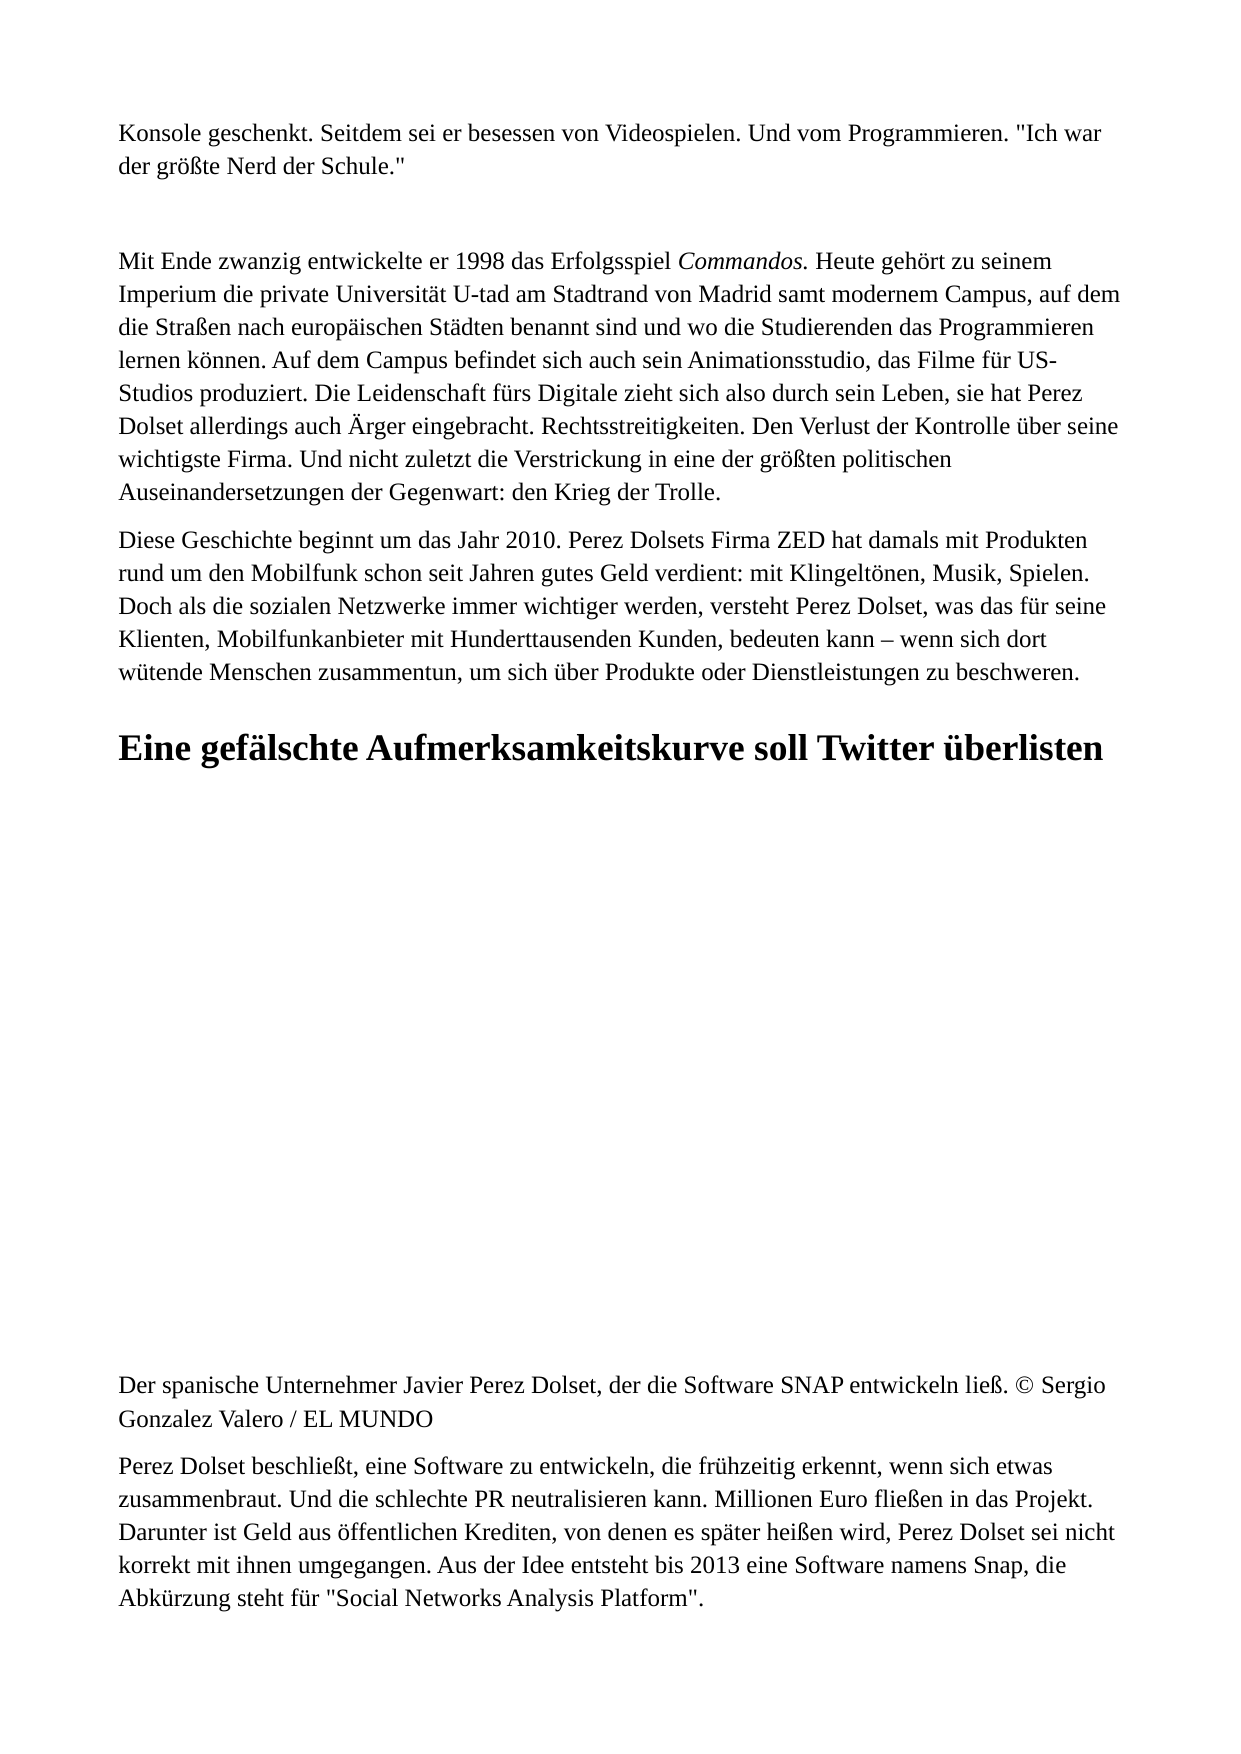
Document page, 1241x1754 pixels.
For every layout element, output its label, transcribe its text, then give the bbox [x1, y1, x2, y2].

text Konsole geschenkt. Seitdem sei er besessen von Videospielen. Und vom Programmieren. "Ich war der größte Nerd der Schule." [118, 118, 1122, 180]
text Diese Geschichte beginnt um das Jahr 2010. Perez Dolsets Firma ZED hat damals mit Produkten rund um den Mobilfunk schon seit Jahren gutes Geld verdient: mit Klingeltönen, Musik, Spielen. Doch als die sozialen Netzwerke immer wichtiger werden, versteht Perez Dolset, was das für seine Klienten, Mobilfunkanbieter mit Hunderttausenden Kunden, bedeuten kann – wenn sich dort wütende Menschen zusammentun, um sich über Produkte oder Dienstleistungen zu beschweren. [118, 525, 1122, 686]
text Perez Dolset beschließt, eine Software zu entwickeln, die frühzeitig erkennt, wenn sich etwas zusammenbraut. Und die schlechte PR neutralisieren kann. Millionen Euro fließen in das Projekt. Darunter ist Geld aus öffentlichen Krediten, von denen es später heißen wird, Perez Dolset sei nicht korrekt mit ihnen umgegangen. Aus der Idee entsteht bis 2013 eine Software namens Snap, die Abkürzung steht für "Social Networks Analysis Platform". [118, 1451, 1122, 1612]
text Mit Ende zwanzig entwickelte er 1998 das Erfolgsspiel Commandos. Heute gehört zu seinem Imperium die private Universität U-tad am Stadtrand von Madrid samt modernem Campus, auf dem die Straßen nach europäischen Städten benannt sind und wo die Studierenden das Programmieren lernen können. Auf dem Campus befindet sich auch sein Animationsstudio, das Filme für US-Studios produziert. Die Leidenschaft fürs Digitale zieht sich also durch sein Leben, sie hat Perez Dolset allerdings auch Ärger eingebracht. Rechtsstreitigkeiten. Den Verlust der Kontrolle über seine wichtigste Firma. Und nicht zuletzt die Verstrickung in eine der größten politischen Auseinandersetzungen der Gegenwart: den Krieg der Trolle. [118, 246, 1122, 506]
subtitle Eine gefälschte Aufmerksamkeitskurve soll Twitter überlisten [118, 726, 1122, 769]
text Der spanische Unternehmer Javier Perez Dolset, der die Software SNAP entwickeln ließ. © Sergio Gonzalez Valero / EL MUNDO [118, 1371, 1122, 1432]
